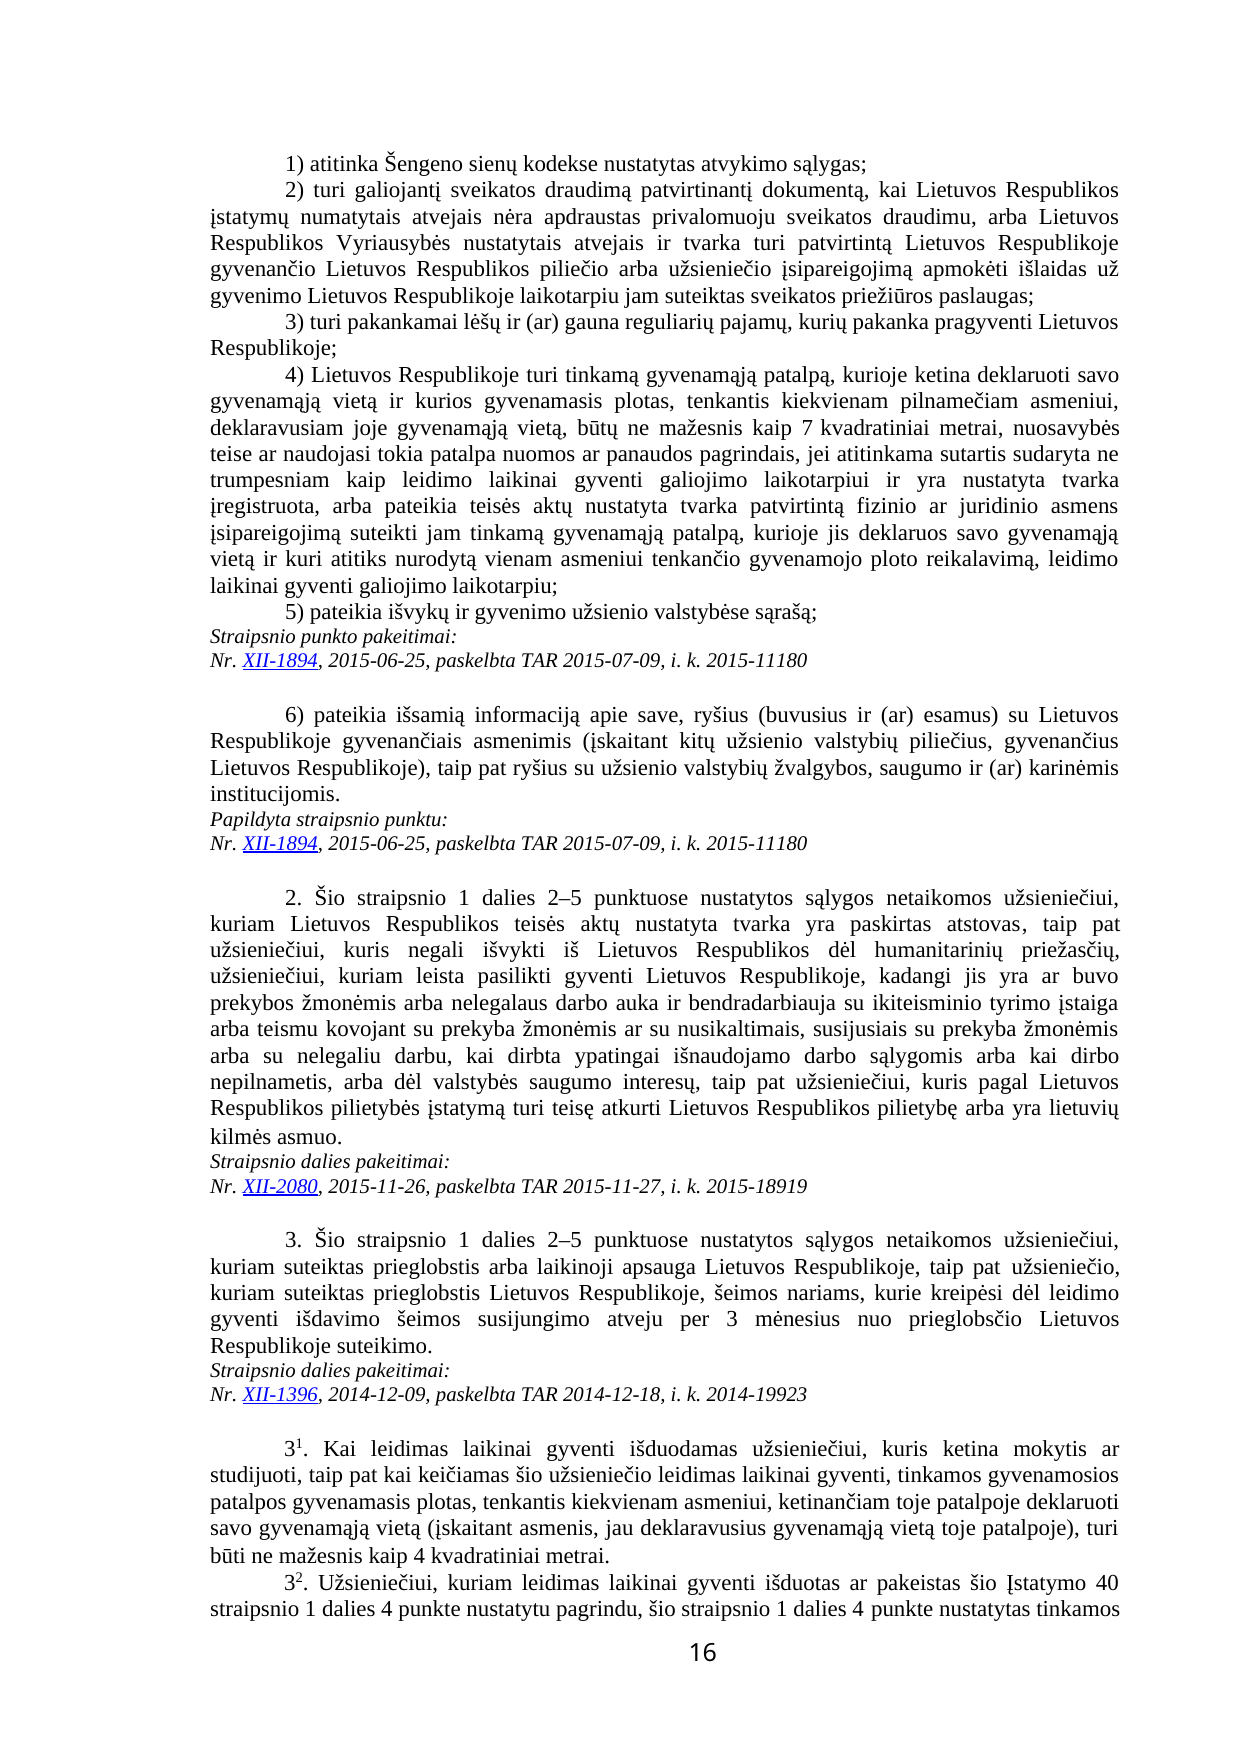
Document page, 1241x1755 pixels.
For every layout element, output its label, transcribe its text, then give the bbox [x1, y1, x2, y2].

text 2. Šio straipsnio 1 dalies 2–5 punktuose nustatytos sąlygos netaikomos užsieniečiui, kuriam Lietuvos Respublikos teisės aktų nustatyta tvarka yra paskirtas atstovas, taip pat užsieniečiui, kuris negali išvykti iš Lietuvos Respublikos dėl humanitarinių priežasčių, užsieniečiui, kuriam leista pasilikti gyventi Lietuvos Respublikoje, kadangi jis yra ar buvo prekybos žmonėmis arba nelegalaus darbo auka ir bendradarbiauja su ikiteisminio tyrimo įstaiga arba teismu kovojant su prekyba žmonėmis ar su nusikaltimais, susijusiais su prekyba žmonėmis arba su nelegaliu darbu, kai dirbta ypatingai išnaudojamo darbo sąlygomis arba kai dirbo nepilnametis, arba dėl valstybės saugumo interesų, taip pat užsieniečiui, kuris pagal Lietuvos Respublikos pilietybės įstatymą turi teisę atkurti Lietuvos Respublikos pilietybę arba yra lietuvių kilmės asmuo. [210, 883, 1120, 1149]
text Nr. XII-1894, 2015-06-25, paskelbta TAR 2015-07-09, i. k. 2015-11180 [210, 831, 1120, 855]
text Nr. XII-1894, 2015-06-25, paskelbta TAR 2015-07-09, i. k. 2015-11180 [210, 648, 1120, 672]
text Nr. XII-2080, 2015-11-26, paskelbta TAR 2015-11-27, i. k. 2015-18919 [210, 1173, 1120, 1198]
text 32. Užsieniečiui, kuriam leidimas laikinai gyventi išduotas ar pakeistas šio Įstatymo 40 straipsnio 1 dalies 4 punkte nustatytu pagrindu, šio straipsnio 1 dalies 4 punkte nustatytas tinkamos [210, 1569, 1120, 1622]
text Straipsnio dalies pakeitimai: [210, 1358, 1120, 1382]
text 6) pateikia išsamią informaciją apie save, ryšius (buvusius ir (ar) esamus) su Lietuvos Respublikoje gyvenančiais asmenimis (įskaitant kitų užsienio valstybių piliečius, gyvenančius Lietuvos Respublikoje), taip pat ryšius su užsienio valstybių žvalgybos, saugumo ir (ar) karinėmis institucijomis. [210, 701, 1120, 807]
text 5) pateikia išvykų ir gyvenimo užsienio valstybėse sąrašą; [210, 598, 1120, 624]
text Straipsnio dalies pakeitimai: [210, 1149, 1120, 1173]
text 3) turi pakankamai lėšų ir (ar) gauna reguliarių pajamų, kurių pakanka pragyventi Lietuvos Respublikoje; [210, 308, 1120, 361]
text Papildyta straipsnio punktu: [210, 807, 1120, 831]
text 3. Šio straipsnio 1 dalies 2–5 punktuose nustatytos sąlygos netaikomos užsieniečiui, kuriam suteiktas prieglobstis arba laikinoji apsauga Lietuvos Respublikoje, taip pat užsieniečio, kuriam suteiktas prieglobstis Lietuvos Respublikoje, šeimos nariams, kurie kreipėsi dėl leidimo gyventi išdavimo šeimos susijungimo atveju per 3 mėnesius nuo prieglobsčio Lietuvos Respublikoje suteikimo. [210, 1226, 1120, 1358]
text 4) Lietuvos Respublikoje turi tinkamą gyvenamąją patalpą, kurioje ketina deklaruoti savo gyvenamąją vietą ir kurios gyvenamasis plotas, tenkantis kiekvienam pilnamečiam asmeniui, deklaravusiam joje gyvenamąją vietą, būtų ne mažesnis kaip 7 kvadratiniai metrai, nuosavybės teise ar naudojasi tokia patalpa nuomos ar panaudos pagrindais, jei atitinkama sutartis sudaryta ne trumpesniam kaip leidimo laikinai gyventi galiojimo laikotarpiui ir yra nustatyta tvarka įregistruota, arba pateikia teisės aktų nustatyta tvarka patvirtintą fizinio ar juridinio asmens įsipareigojimą suteikti jam tinkamą gyvenamąją patalpą, kurioje jis deklaruos savo gyvenamąją vietą ir kuri atitiks nurodytą vienam asmeniui tenkančio gyvenamojo ploto reikalavimą, leidimo laikinai gyventi galiojimo laikotarpiu; [210, 361, 1120, 598]
text 1) atitinka Šengeno sienų kodekse nustatytas atvykimo sąlygas; [210, 150, 1120, 176]
text 2) turi galiojantį sveikatos draudimą patvirtinantį dokumentą, kai Lietuvos Respublikos įstatymų numatytais atvejais nėra apdraustas privalomuoju sveikatos draudimu, arba Lietuvos Respublikos Vyriausybės nustatytais atvejais ir tvarka turi patvirtintą Lietuvos Respublikoje gyvenančio Lietuvos Respublikos piliečio arba užsieniečio įsipareigojimą apmokėti išlaidas už gyvenimo Lietuvos Respublikoje laikotarpiu jam suteiktas sveikatos priežiūros paslaugas; [210, 176, 1120, 308]
text 31. Kai leidimas laikinai gyventi išduodamas užsieniečiui, kuris ketina mokytis ar studijuoti, taip pat kai keičiamas šio užsieniečio leidimas laikinai gyventi, tinkamos gyvenamosios patalpos gyvenamasis plotas, tenkantis kiekvienam asmeniui, ketinančiam toje patalpoje deklaruoti savo gyvenamąją vietą (įskaitant asmenis, jau deklaravusius gyvenamąją vietą toje patalpoje), turi būti ne mažesnis kaip 4 kvadratiniai metrai. [210, 1435, 1120, 1569]
text Nr. XII-1396, 2014-12-09, paskelbta TAR 2014-12-18, i. k. 2014-19923 [210, 1382, 1120, 1406]
text Straipsnio punkto pakeitimai: [210, 624, 1120, 648]
